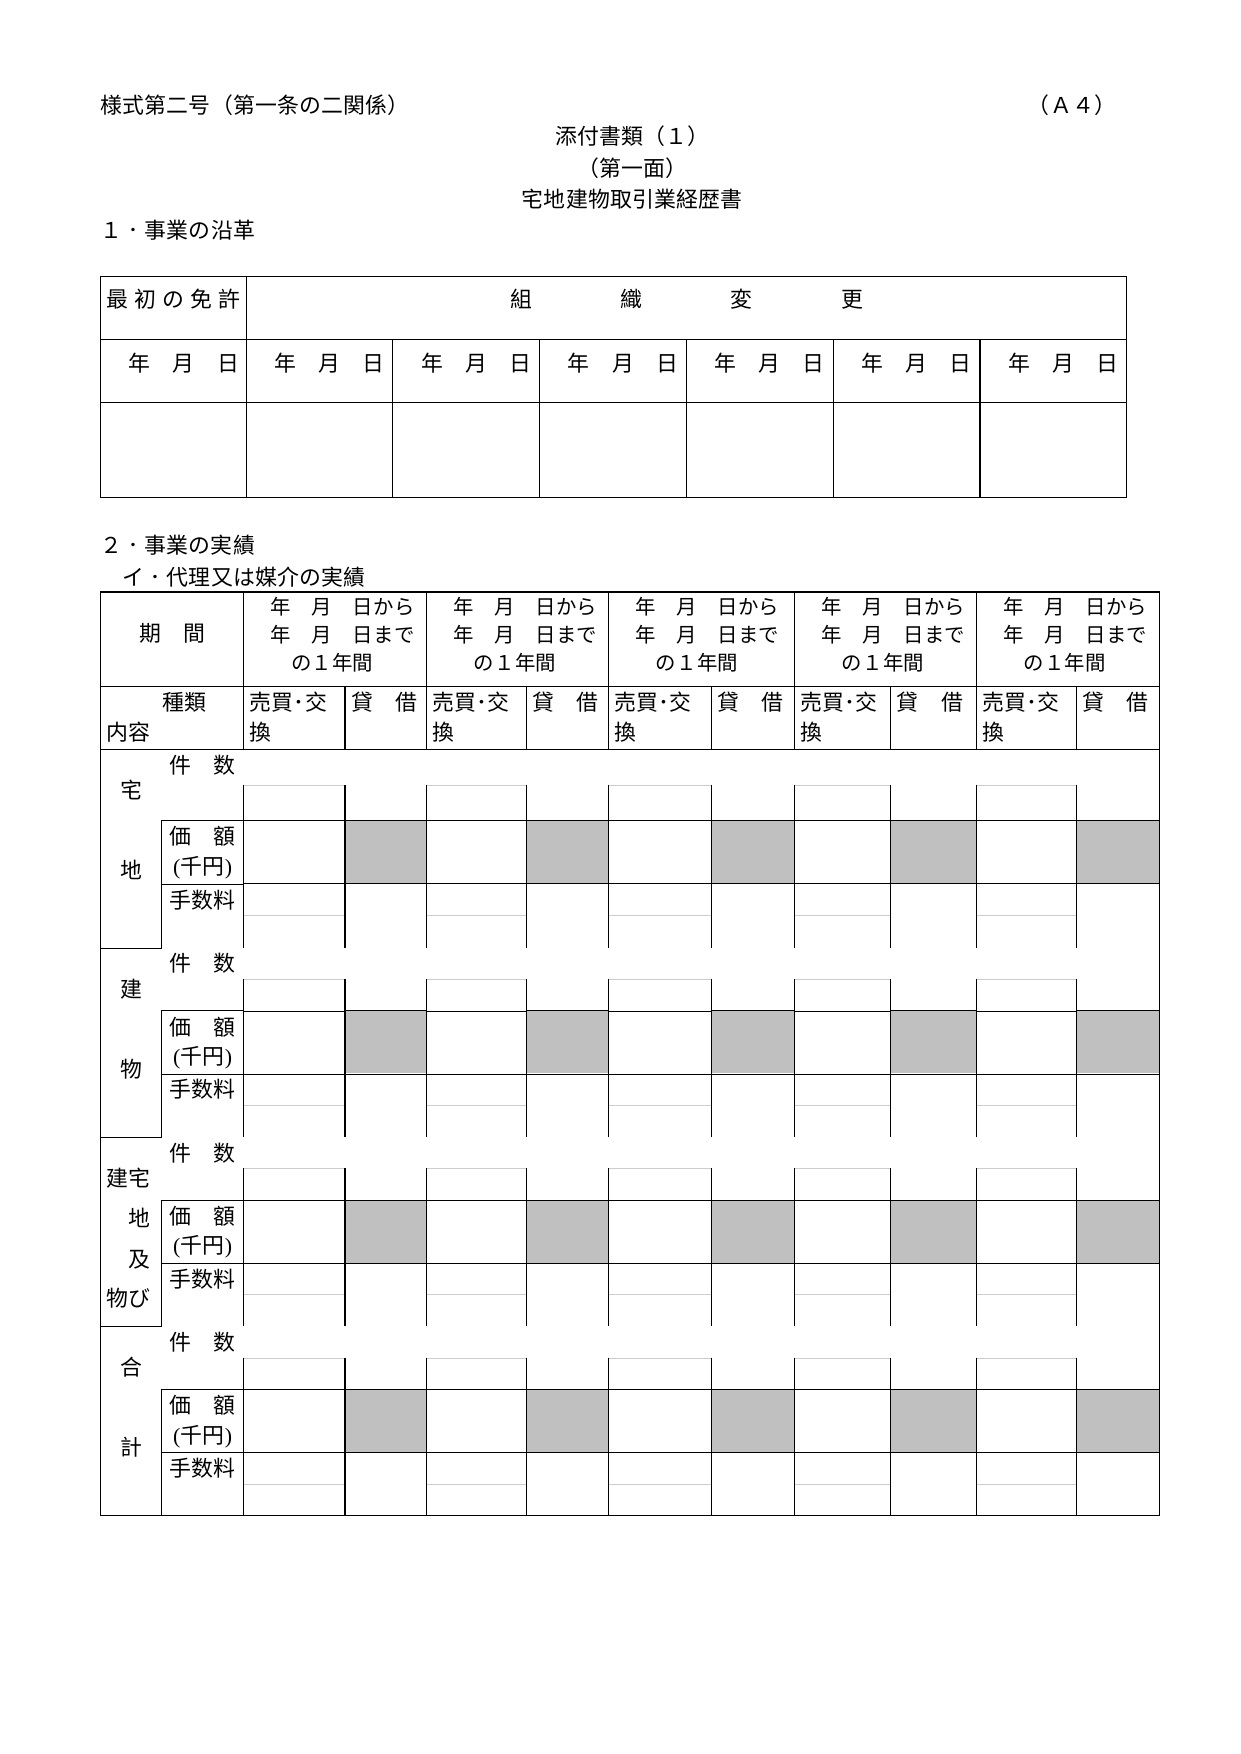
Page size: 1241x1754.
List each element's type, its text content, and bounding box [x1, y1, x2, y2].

table_cell 価 額 (千円) [162, 821, 243, 884]
table_header [711, 1326, 794, 1389]
table_cell [712, 1075, 794, 1137]
table_header 件 数 [161, 948, 243, 1010]
table_cell 貸 借 [346, 687, 426, 749]
table_cell 種類 内容 [101, 687, 243, 749]
table_cell [244, 980, 344, 1011]
table_cell [427, 1169, 526, 1200]
table_cell [244, 1264, 344, 1294]
table_header 年 月 日から 年 月 日まで の１年間 [244, 593, 426, 686]
table_cell [712, 1390, 794, 1452]
table_cell [540, 403, 686, 497]
table_cell [977, 980, 1076, 1011]
table_cell [527, 1011, 608, 1073]
table_cell [427, 1264, 526, 1294]
table_cell [609, 1012, 711, 1073]
text 添付書類（１） [100, 120, 1163, 151]
table_cell [244, 821, 344, 883]
table_cell 年 月 日 [247, 340, 392, 402]
table_cell [712, 1011, 794, 1073]
table_cell [427, 1075, 526, 1105]
table_cell 手数料 [162, 1453, 243, 1515]
table_cell 貸 借 [527, 687, 608, 749]
table_header [608, 1137, 711, 1168]
table_header [426, 1137, 526, 1168]
table_cell [795, 786, 890, 820]
table_cell [427, 884, 526, 914]
table_cell [427, 1012, 526, 1073]
table_header [345, 750, 426, 820]
table_cell [244, 1106, 344, 1137]
table_header [794, 750, 891, 784]
table_cell [609, 1106, 711, 1137]
table_cell [977, 1075, 1076, 1105]
table_cell [977, 1359, 1076, 1389]
table_cell [527, 821, 608, 883]
table_cell [977, 821, 1076, 883]
table_header [1076, 1137, 1159, 1200]
table_cell [795, 1201, 890, 1263]
table_cell [427, 1295, 526, 1326]
table_cell [977, 1295, 1076, 1326]
table_cell [1077, 1264, 1159, 1326]
table_cell [977, 1106, 1076, 1137]
table_cell [795, 1075, 890, 1105]
table_cell [1077, 1011, 1159, 1073]
table_cell [609, 1359, 711, 1389]
table_header 年 月 日から 年 月 日まで の１年間 [609, 593, 794, 686]
table_header 件 数 [161, 1326, 243, 1389]
table_cell [609, 821, 711, 883]
table_cell [977, 1201, 1076, 1263]
table_cell [527, 1453, 608, 1515]
table_cell 売買･交換 [244, 687, 344, 749]
table_cell [609, 1169, 711, 1200]
table_cell [609, 1075, 711, 1105]
table_cell [427, 786, 526, 820]
table_cell [527, 884, 608, 947]
table_cell [977, 786, 1076, 820]
table_cell [712, 821, 794, 883]
table_cell [795, 1106, 890, 1137]
table_cell [244, 1075, 344, 1105]
table_header [976, 948, 1076, 979]
table_cell [977, 1485, 1076, 1515]
table_cell [795, 1169, 890, 1200]
table_cell [427, 1201, 526, 1263]
table_cell [609, 980, 711, 1011]
table_cell [247, 403, 392, 497]
table_cell 手数料 [162, 1075, 243, 1137]
table_cell 貸 借 [712, 687, 794, 749]
table_cell [609, 1201, 711, 1263]
table_cell [244, 1359, 344, 1389]
table_header [345, 948, 426, 1010]
table_cell [609, 786, 711, 820]
table_cell [244, 1201, 344, 1263]
text 宅地建物取引業経歴書 [100, 182, 1163, 213]
table_cell [977, 1390, 1076, 1452]
table_cell [795, 980, 890, 1011]
table_cell [795, 1485, 890, 1515]
table_cell 手数料 [162, 1264, 243, 1326]
table_cell [977, 1169, 1076, 1200]
table_cell [427, 1485, 526, 1515]
table_cell [795, 1012, 890, 1073]
table_cell [527, 1075, 608, 1137]
table_header [891, 1326, 976, 1389]
table_header [426, 1326, 526, 1357]
table_cell [244, 1485, 344, 1515]
table_cell 価 額 (千円) [162, 1390, 243, 1452]
table_cell [609, 916, 711, 947]
table_cell [101, 403, 246, 497]
table_cell [527, 1201, 608, 1263]
table_cell [244, 1012, 344, 1073]
table_cell [891, 1011, 976, 1073]
table_cell [346, 1011, 426, 1073]
table_header [608, 1326, 711, 1357]
table_cell [795, 1295, 890, 1326]
table_cell 宅 地 [101, 750, 161, 947]
table_header [244, 948, 345, 979]
table_cell [687, 403, 833, 497]
table_cell [795, 1453, 890, 1484]
table_cell [891, 821, 976, 883]
table_cell [977, 884, 1076, 914]
table_header [794, 1137, 891, 1168]
table_cell [244, 884, 344, 914]
table_cell 年 月 日 [981, 340, 1126, 402]
table_cell 年 月 日 [687, 340, 833, 402]
table_cell [712, 1453, 794, 1515]
table_cell [977, 1453, 1076, 1484]
table_cell [1077, 1453, 1159, 1515]
table_cell 貸 借 [1077, 687, 1159, 749]
text イ．代理又は媒介の実績 [100, 560, 1163, 591]
table_cell [712, 1264, 794, 1326]
table_cell [427, 821, 526, 883]
table_cell [609, 1264, 711, 1294]
text １．事業の沿革 [100, 213, 1163, 245]
table_cell [393, 403, 539, 497]
table_cell [795, 884, 890, 914]
table_cell 価 額 (千円) [162, 1201, 243, 1263]
table_header 年 月 日から 年 月 日まで の１年間 [795, 593, 976, 686]
table_cell [527, 1264, 608, 1326]
table_cell [1077, 1201, 1159, 1263]
table_cell 売買･交換 [795, 687, 890, 749]
table_header [608, 750, 711, 784]
table_cell 売買･交換 [977, 687, 1076, 749]
table_cell [891, 884, 976, 947]
table_cell [244, 1169, 344, 1200]
table_cell 売買･交換 [427, 687, 526, 749]
table_cell [427, 1453, 526, 1484]
table_cell [891, 1390, 976, 1452]
table_header [976, 1326, 1076, 1357]
table_header [244, 1137, 345, 1168]
table_cell 年 月 日 [834, 340, 979, 402]
table_cell 年 月 日 [540, 340, 686, 402]
table_cell [427, 980, 526, 1011]
table_header [976, 1137, 1076, 1168]
table_header [1076, 750, 1159, 820]
table_header [794, 948, 891, 979]
table_cell [244, 786, 344, 820]
table_header 期 間 [101, 593, 243, 686]
table_cell [346, 1453, 426, 1515]
table_cell [1077, 1390, 1159, 1452]
table_cell [346, 1390, 426, 1452]
text （第一面） [100, 151, 1163, 182]
table_cell [427, 1359, 526, 1389]
table_cell 合 計 [101, 1327, 161, 1515]
table_cell [346, 821, 426, 883]
table_cell [795, 821, 890, 883]
table_cell [795, 916, 890, 947]
table_header [1076, 948, 1159, 1010]
table_header [711, 948, 794, 1010]
table_cell [891, 1201, 976, 1263]
table_header [426, 948, 526, 979]
table_cell 手数料 [162, 885, 243, 947]
table_cell 売買･交換 [609, 687, 711, 749]
table_cell 価 額 (千円) [162, 1011, 243, 1073]
table_header [526, 948, 608, 1010]
table_cell [1077, 821, 1159, 883]
table_cell [244, 1390, 344, 1452]
table_cell [1077, 1075, 1159, 1137]
table_cell [795, 1264, 890, 1294]
table_cell [527, 1390, 608, 1452]
table_header 件 数 [161, 750, 243, 820]
table_cell [427, 1106, 526, 1137]
table_header [526, 1137, 608, 1200]
table_cell [346, 1075, 426, 1137]
table_header [711, 750, 794, 820]
table_cell [977, 1264, 1076, 1294]
table_cell [609, 884, 711, 914]
table_cell [981, 403, 1126, 497]
table_cell [609, 1295, 711, 1326]
table_header [345, 1326, 426, 1389]
table_header 年 月 日から 年 月 日まで の１年間 [427, 593, 608, 686]
table_header [794, 1326, 891, 1357]
table_cell [891, 1075, 976, 1137]
table_header [711, 1137, 794, 1200]
table_cell [712, 884, 794, 947]
text ２．事業の実績 [100, 529, 1163, 560]
table_cell 建 物 [101, 949, 161, 1137]
table_header [976, 750, 1076, 784]
table_cell [244, 916, 344, 947]
table_header [608, 948, 711, 979]
table_cell [891, 1264, 976, 1326]
table_cell [244, 1453, 344, 1484]
table_header 組 織 変 更 [247, 277, 1126, 339]
table_cell [427, 1390, 526, 1452]
table_cell 年 月 日 [393, 340, 539, 402]
table_header [526, 750, 608, 820]
table_cell [1077, 884, 1159, 947]
table_cell [712, 1201, 794, 1263]
table_header [1076, 1326, 1159, 1389]
table_header 件 数 [161, 1137, 243, 1200]
table_header [345, 1137, 426, 1200]
table_cell [795, 1390, 890, 1452]
table_header [244, 750, 345, 784]
table_cell [244, 1295, 344, 1326]
table_header [891, 750, 976, 820]
table_cell [346, 884, 426, 947]
table_header [891, 948, 976, 1010]
table_cell [609, 1390, 711, 1452]
text 様式第二号（第一条の二関係） （Ａ４） [100, 88, 1163, 120]
table_cell [795, 1359, 890, 1389]
table_cell [891, 1453, 976, 1515]
table_header 年 月 日から 年 月 日まで の１年間 [977, 593, 1159, 686]
table_cell [834, 403, 979, 497]
table_cell [346, 1264, 426, 1326]
table_cell [977, 916, 1076, 947]
table_header 最初の免許 [101, 277, 246, 339]
table_cell 年 月 日 [101, 340, 246, 402]
table_cell [977, 1012, 1076, 1073]
table_cell [427, 916, 526, 947]
table_header [244, 1326, 345, 1357]
table_header [526, 1326, 608, 1389]
table_cell 建宅 地 及 物び [101, 1138, 161, 1326]
table_header [426, 750, 526, 784]
table_cell [609, 1453, 711, 1484]
table_cell [346, 1201, 426, 1263]
table_header [891, 1137, 976, 1200]
table_cell [609, 1485, 711, 1515]
table_cell 貸 借 [891, 687, 976, 749]
